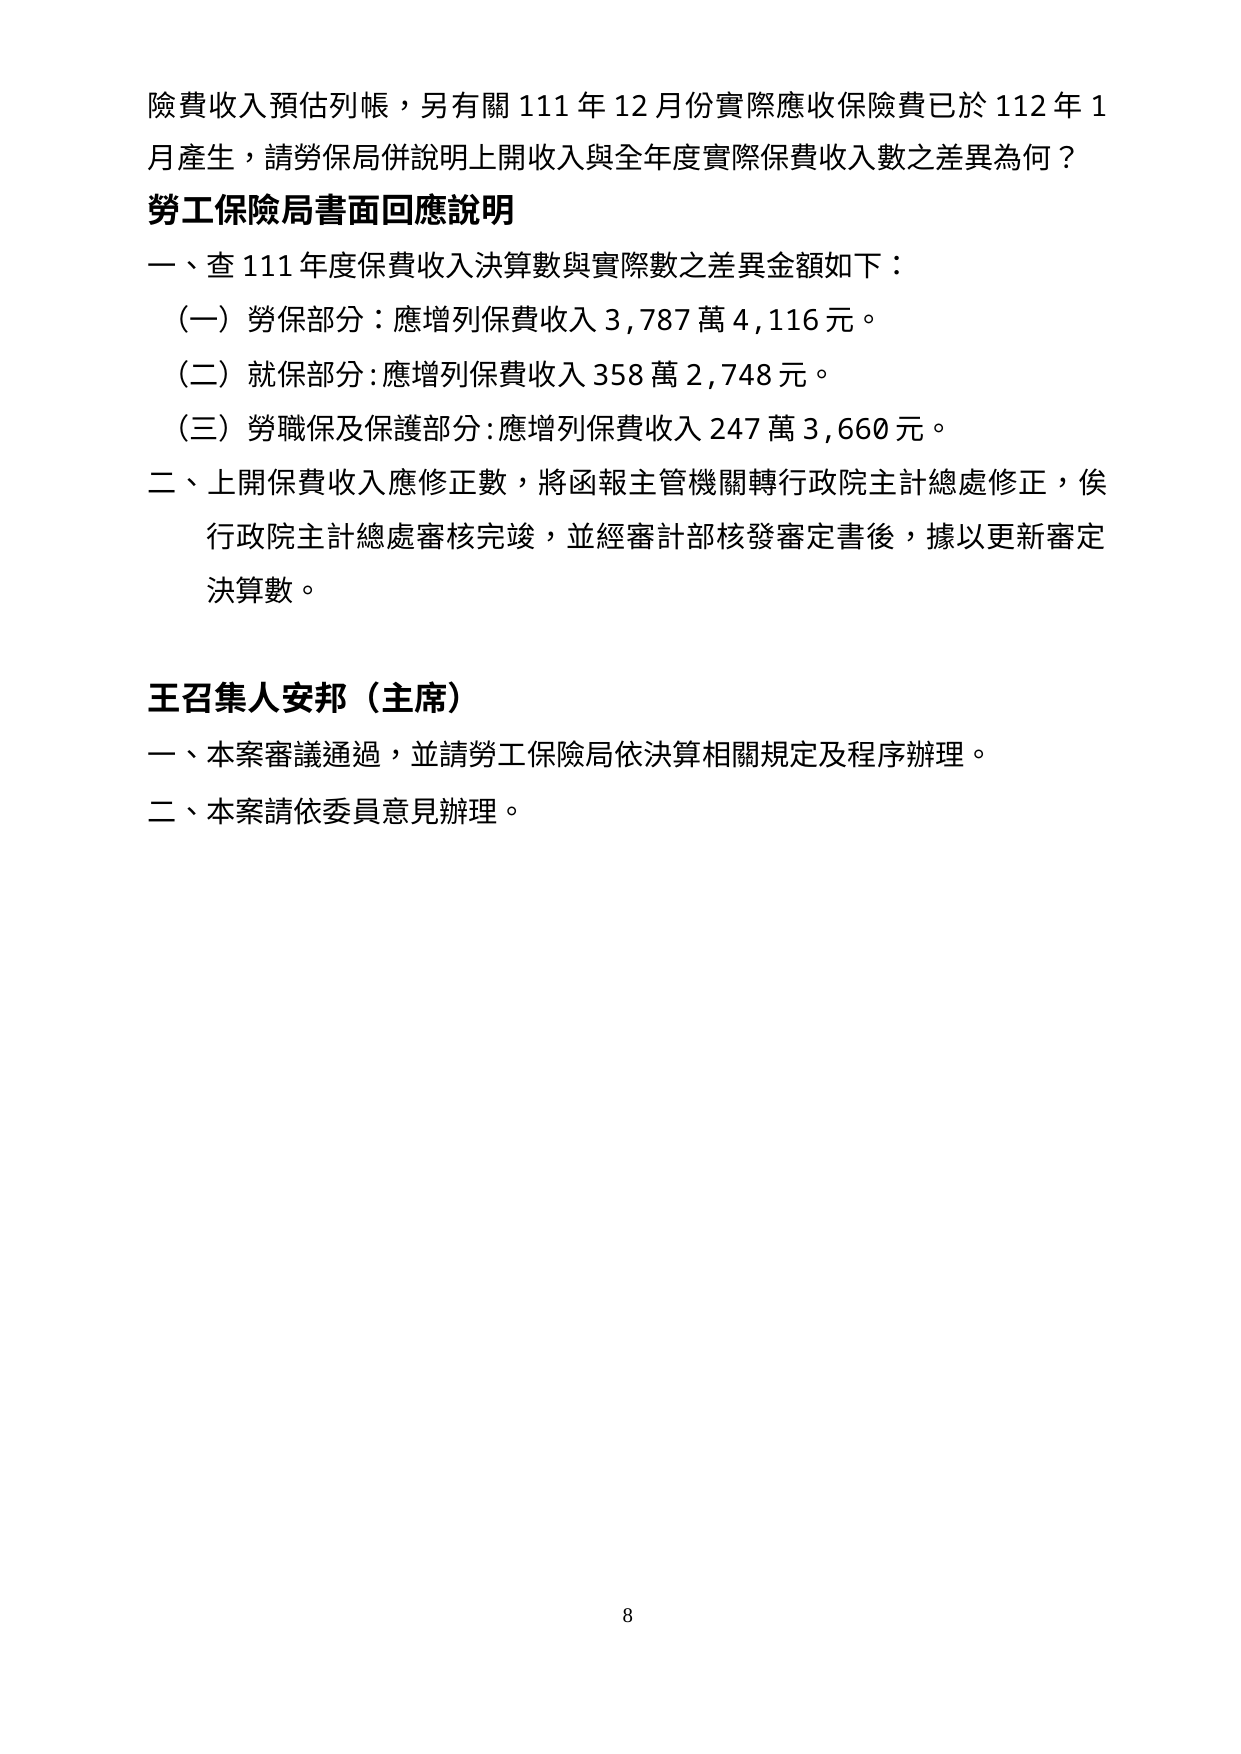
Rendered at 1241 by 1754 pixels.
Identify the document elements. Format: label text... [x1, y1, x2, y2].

text （三）勞職保及保護部分:應增列保費收入247萬3,660元。 [160, 396, 1107, 450]
text 一、查111年度保費收入決算數與實際數之差異金額如下： [148, 233, 1107, 287]
text （二）就保部分:應增列保費收入358萬2,748元。 [160, 342, 1107, 396]
text 二、本案請依委員意見辦理。 [148, 777, 1107, 833]
text 一、本案審議通過，並請勞工保險局依決算相關規定及程序辦理。 [148, 721, 1107, 777]
text 險費收入預估列帳，另有關111年12月份實際應收保險費已於112年1月產生，請勞保局併說明上開收入與全年度實際保費收入數之差異為何？ [148, 75, 1107, 179]
text 二、上開保費收入應修正數，將函報主管機關轉行政院主計總處修正，俟行政院主計總處審核完竣，並經審計部核發審定書後，據以更新審定決算數。 [148, 450, 1107, 612]
text （一）勞保部分：應增列保費收入3,787萬4,116元。 [160, 287, 1107, 342]
text 勞工保險局書面回應說明 [148, 179, 1107, 233]
text 王召集人安邦（主席） [148, 667, 1107, 721]
